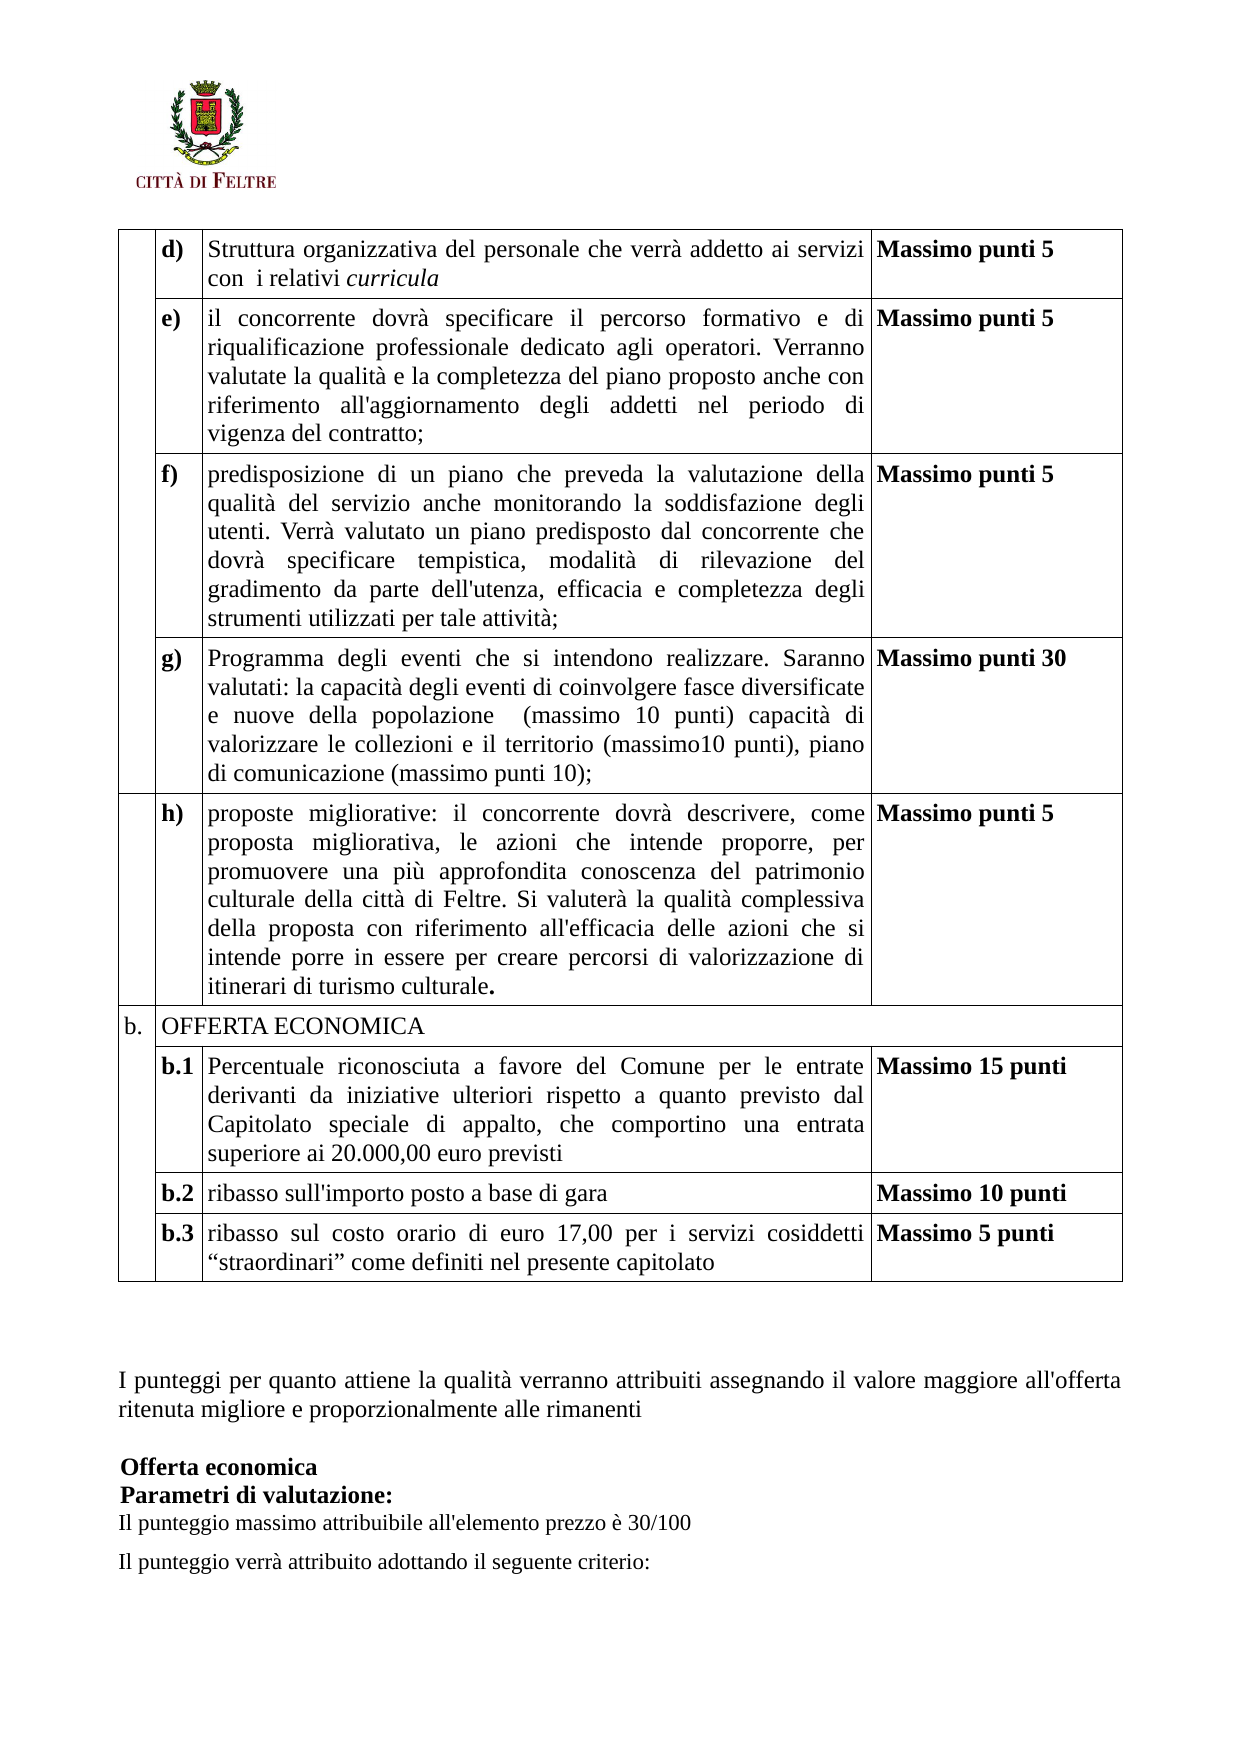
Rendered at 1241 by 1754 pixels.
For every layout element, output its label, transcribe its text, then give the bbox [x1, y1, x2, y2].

table_cell b.3 [156, 1214, 202, 1281]
table_cell e) [156, 299, 202, 453]
table_cell Struttura organizzativa del personale che verrà addetto ai servizi con i relativi curricula [203, 230, 871, 298]
text Il punteggio massimo attribuibile all'elemento prezzo è 30/100 [118, 1509, 1122, 1536]
text Offerta economica [120, 1452, 1122, 1480]
table_header [119, 230, 155, 792]
table_cell ribasso sul costo orario di euro 17,00 per i servizi cosiddetti “straordinari” come definiti nel presente capitolato [203, 1214, 871, 1281]
table_cell predisposizione di un piano che preveda la valutazione della qualità del servizio anche monitorando la soddisfazione degli utenti. Verrà valutato un piano predisposto dal concorrente che dovrà specificare tempistica, modalità di rilevazione del gradimento da parte dell'utenza, efficacia e completezza degli strumenti utilizzati per tale attività; [203, 454, 871, 637]
table_cell Massimo punti 30 [872, 638, 1122, 792]
table_cell Massimo 10 punti [872, 1173, 1122, 1212]
table_cell f) [156, 454, 202, 637]
table_cell Percentuale riconosciuta a favore del Comune per le entrate derivanti da iniziative ulteriori rispetto a quanto previsto dal Capitolato speciale di appalto, che comportino una entrata superiore ai 20.000,00 euro previsti [203, 1047, 871, 1172]
table_cell Massimo punti 5 [872, 299, 1122, 453]
table_cell Programma degli eventi che si intendono realizzare. Saranno valutati: la capacità degli eventi di coinvolgere fasce diversificate e nuove della popolazione (massimo 10 punti) capacità di valorizzare le collezioni e il territorio (massimo10 punti), piano di comunicazione (massimo punti 10); [203, 638, 871, 792]
table_cell h) [156, 794, 202, 1005]
table_cell ribasso sull'importo posto a base di gara [203, 1173, 871, 1212]
table_cell Massimo punti 5 [872, 454, 1122, 637]
table_cell Massimo punti 5 [872, 230, 1122, 298]
table_cell g) [156, 638, 202, 792]
table_cell Massimo 15 punti [872, 1047, 1122, 1172]
table_cell b.1 [156, 1047, 202, 1172]
table_cell Massimo 5 punti [872, 1214, 1122, 1281]
table_cell b.2 [156, 1173, 202, 1212]
table_cell d) [156, 230, 202, 298]
table_cell b. [119, 1006, 155, 1281]
table_cell Massimo punti 5 [872, 794, 1122, 1005]
picture [136, 80, 276, 188]
text Il punteggio verrà attribuito adottando il seguente criterio: [118, 1548, 1122, 1574]
text Parametri di valutazione: [120, 1480, 1122, 1509]
table_cell proposte migliorative: il concorrente dovrà descrivere, come proposta migliorativa, le azioni che intende proporre, per promuovere una più approfondita conoscenza del patrimonio culturale della città di Feltre. Si valuterà la qualità complessiva della proposta con riferimento all'efficacia delle azioni che si intende porre in essere per creare percorsi di valorizzazione di itinerari di turismo culturale. [203, 794, 871, 1005]
table_cell OFFERTA ECONOMICA [156, 1006, 1122, 1046]
table_cell [119, 794, 155, 1005]
text I punteggi per quanto attiene la qualità verranno attribuiti assegnando il valore maggiore all'offerta ritenuta migliore e proporzionalmente alle rimanenti [118, 1365, 1122, 1423]
table_cell il concorrente dovrà specificare il percorso formativo e di riqualificazione professionale dedicato agli operatori. Verranno valutate la qualità e la completezza del piano proposto anche con riferimento all'aggiornamento degli addetti nel periodo di vigenza del contratto; [203, 299, 871, 453]
